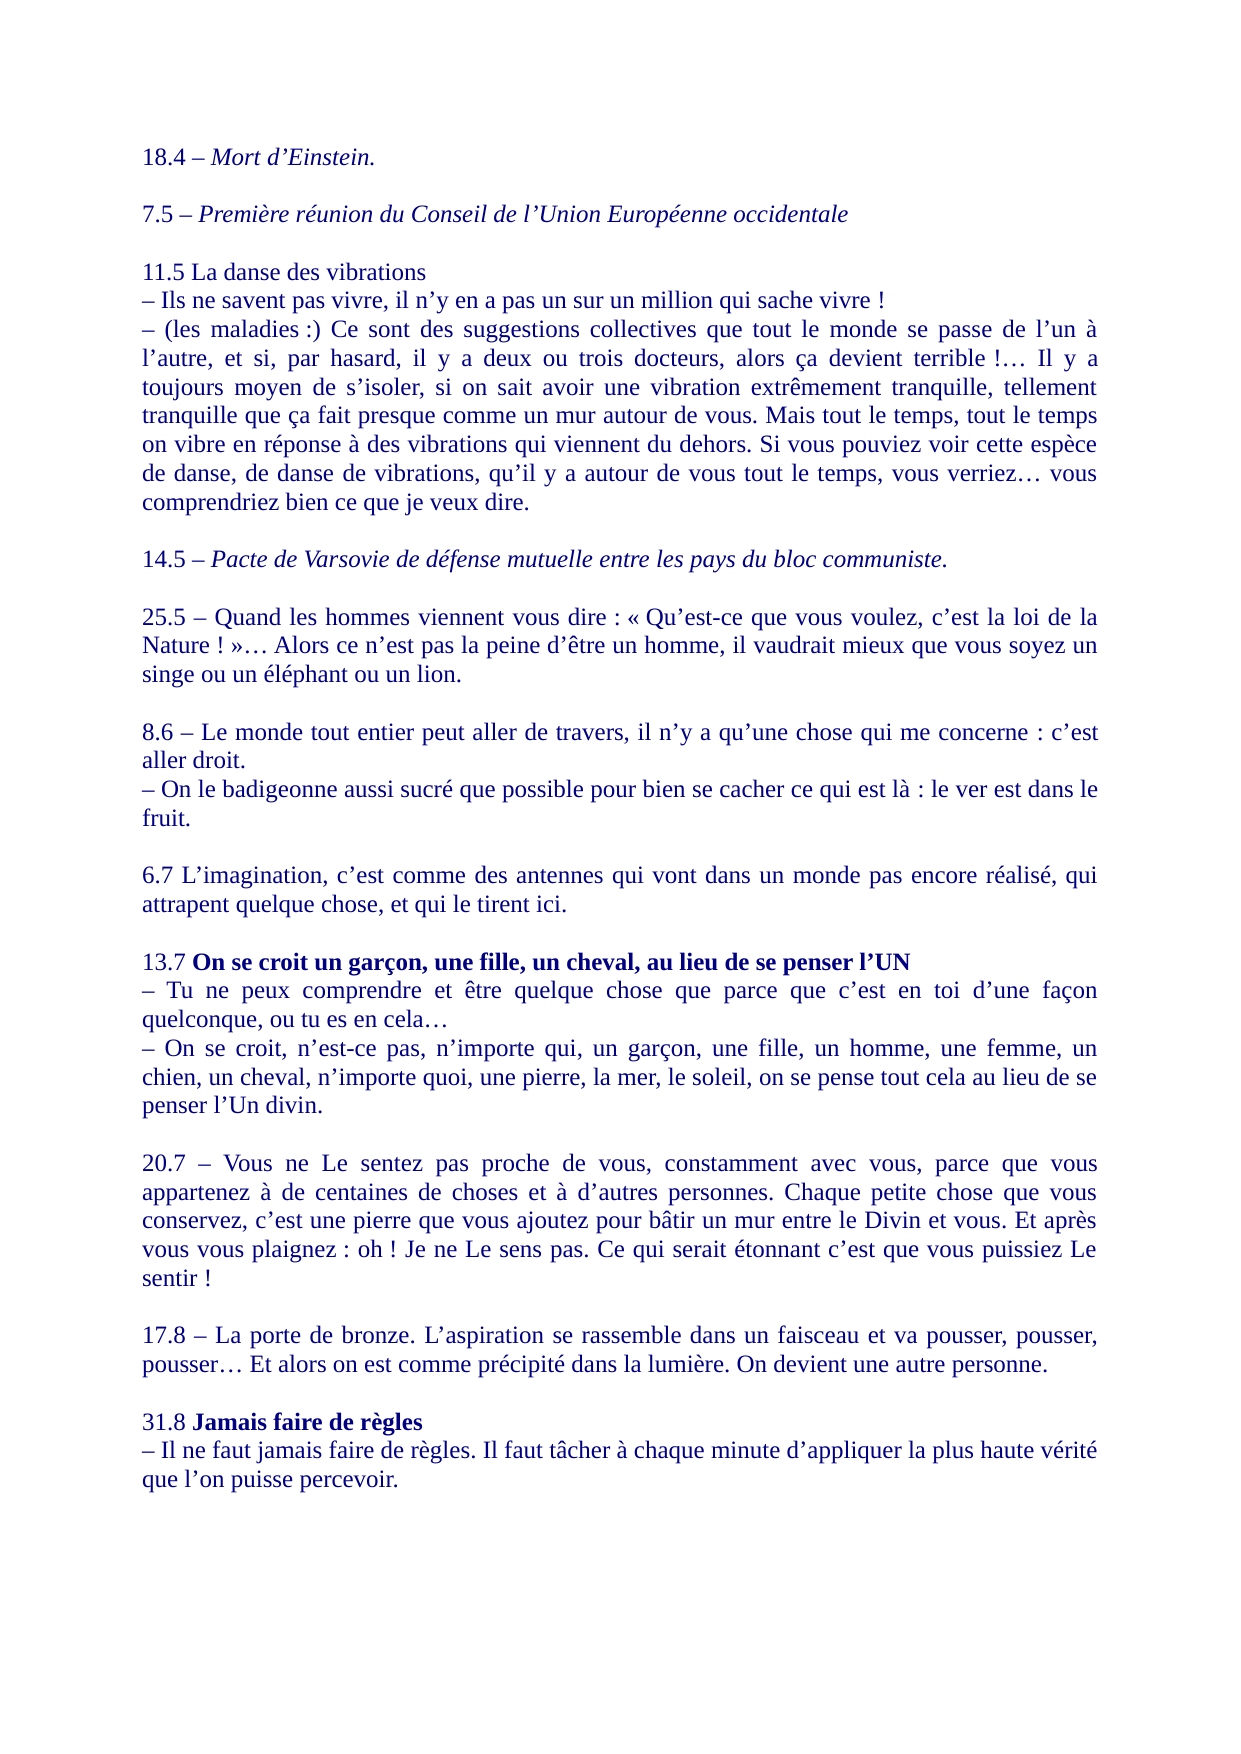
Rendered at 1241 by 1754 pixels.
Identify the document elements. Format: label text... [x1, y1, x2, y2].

text 17.8 – La porte de bronze. L’aspiration se rassemble dans un faisceau et va pousser, pousser, pousser… Et alors on est comme précipité dans la lumière. On devient une autre personne. [142, 1321, 1098, 1378]
text 6.7 L’imagination, c’est comme des antennes qui vont dans un monde pas encore réalisé, qui attrapent quelque chose, et qui le tirent ici. [142, 861, 1098, 918]
text 11.5 La danse des vibrations [142, 257, 1098, 286]
text 7.5 – Première réunion du Conseil de l’Union Européenne occidentale [142, 199, 1098, 228]
text 18.4 – Mort d’Einstein. [142, 142, 1098, 171]
text 20.7 – Vous ne Le sentez pas proche de vous, constamment avec vous, parce que vous appartenez à de centaines de choses et à d’autres personnes. Chaque petite chose que vous conservez, c’est une pierre que vous ajoutez pour bâtir un mur entre le Divin et vous. Et après vous vous plaignez : oh ! Je ne Le sens pas. Ce qui serait étonnant c’est que vous puissiez Le sentir ! [142, 1148, 1098, 1292]
text – Tu ne peux comprendre et être quelque chose que parce que c’est en toi d’une façon quelconque, ou tu es en cela… [142, 976, 1098, 1033]
text 13.7 On se croit un garçon, une fille, un cheval, au lieu de se penser l’UN [142, 947, 1098, 976]
text – Il ne faut jamais faire de règles. Il faut tâcher à chaque minute d’appliquer la plus haute vérité que l’on puisse percevoir. [142, 1436, 1098, 1493]
text – (les maladies :) Ce sont des suggestions collectives que tout le monde se passe de l’un à l’autre, et si, par hasard, il y a deux ou trois docteurs, alors ça devient terrible !… Il y a toujours moyen de s’isoler, si on sait avoir une vibration extrêmement tranquille, tellement tranquille que ça fait presque comme un mur autour de vous. Mais tout le temps, tout le temps on vibre en réponse à des vibrations qui viennent du dehors. Si vous pouviez voir cette espèce de danse, de danse de vibrations, qu’il y a autour de vous tout le temps, vous verriez… vous comprendriez bien ce que je veux dire. [142, 314, 1098, 516]
text 8.6 – Le monde tout entier peut aller de travers, il n’y a qu’une chose qui me concerne : c’est aller droit. [142, 717, 1098, 774]
text 14.5 – Pacte de Varsovie de défense mutuelle entre les pays du bloc communiste. [142, 544, 1098, 573]
text – On le badigeonne aussi sucré que possible pour bien se cacher ce qui est là : le ver est dans le fruit. [142, 774, 1098, 832]
text 31.8 Jamais faire de règles [142, 1407, 1098, 1436]
text – On se croit, n’est-ce pas, n’importe qui, un garçon, une fille, un homme, une femme, un chien, un cheval, n’importe quoi, une pierre, la mer, le soleil, on se pense tout cela au lieu de se penser l’Un divin. [142, 1033, 1098, 1119]
text – Ils ne savent pas vivre, il n’y en a pas un sur un million qui sache vivre ! [142, 286, 1098, 314]
text 25.5 – Quand les hommes viennent vous dire : « Qu’est-ce que vous voulez, c’est la loi de la Nature ! »… Alors ce n’est pas la peine d’être un homme, il vaudrait mieux que vous soyez un singe ou un éléphant ou un lion. [142, 602, 1098, 688]
